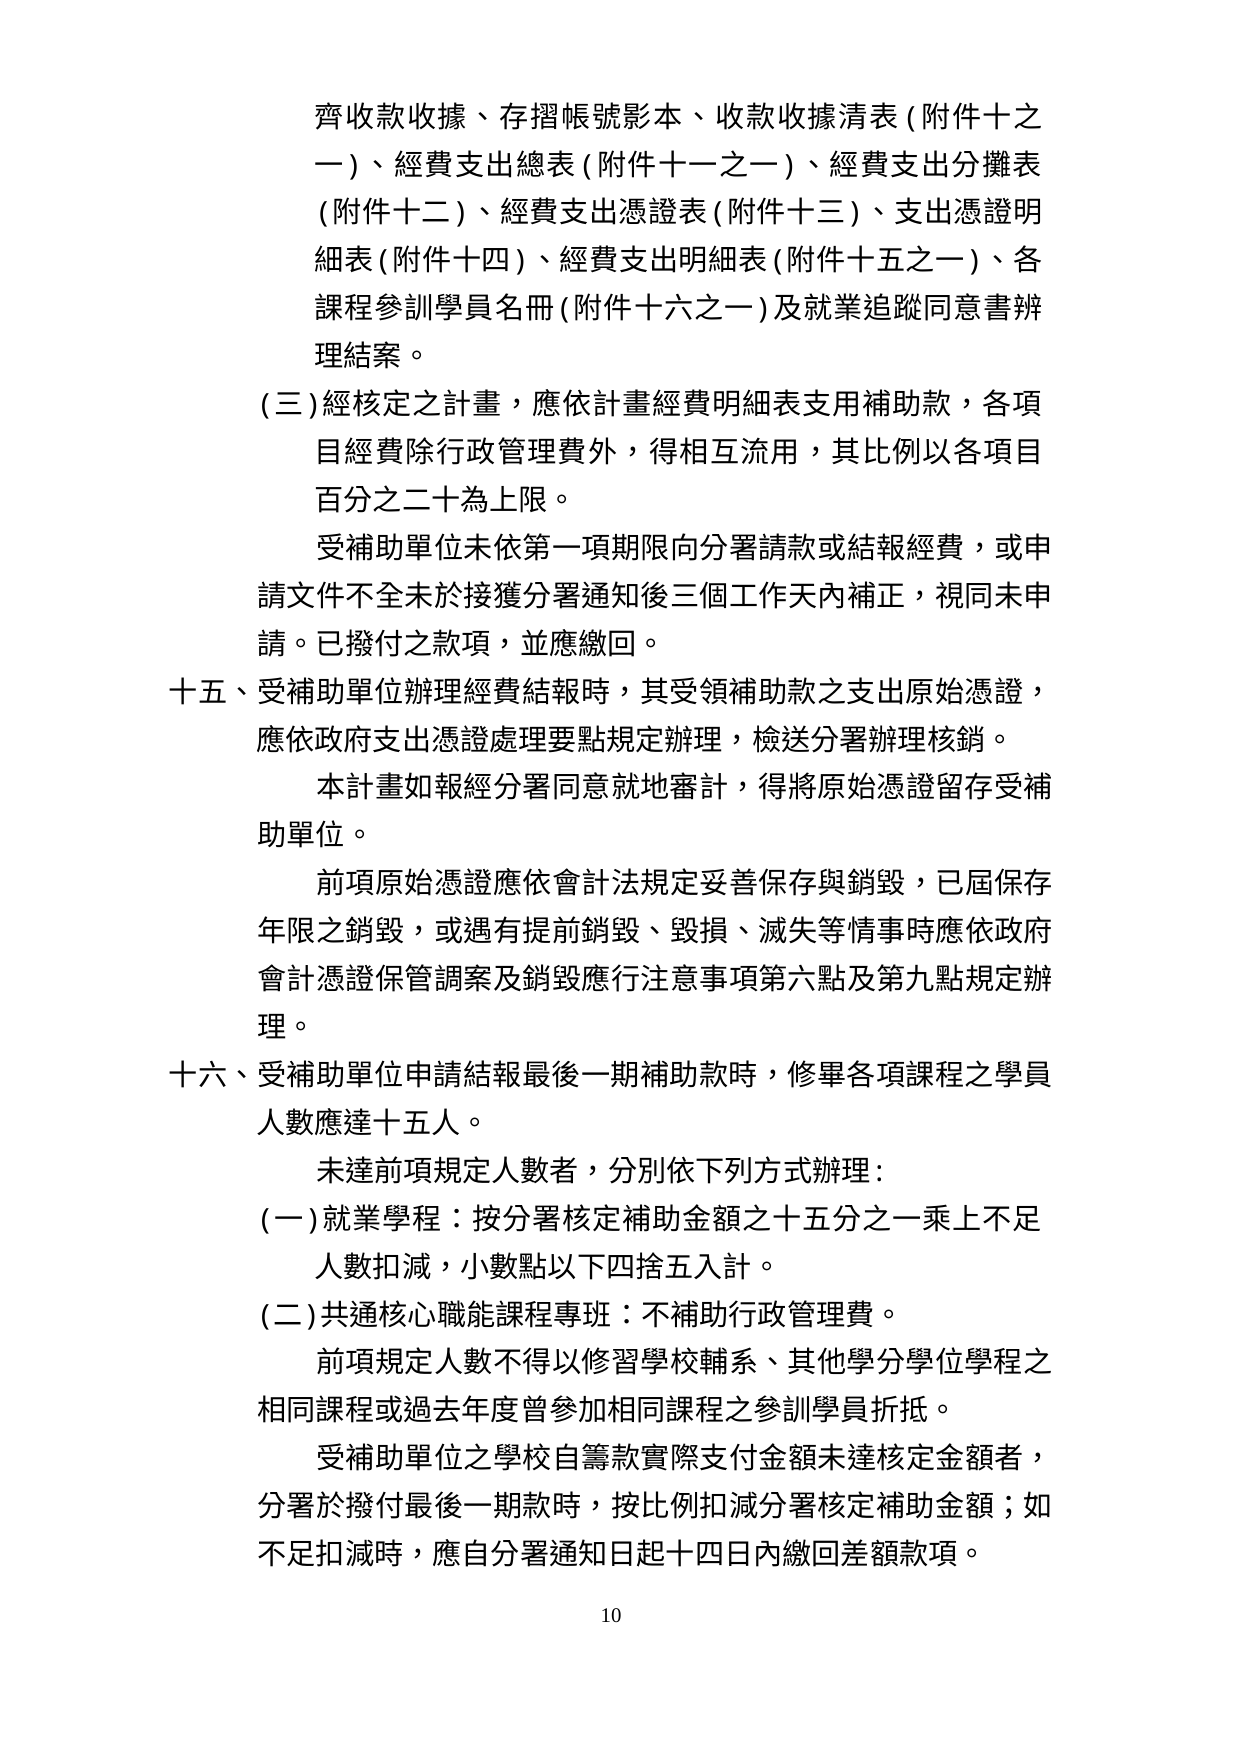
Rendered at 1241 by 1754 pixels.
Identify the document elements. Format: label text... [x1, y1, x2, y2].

text 受補助單位之學校自籌款實際支付金額未達核定金額者，分署於撥付最後一期款時，按比例扣減分署核定補助金額；如不足扣減時，應自分署通知日起十四日內繳回差額款項。 [257, 1430, 1053, 1574]
text 十六、受補助單位申請結報最後一期補助款時，修畢各項課程之學員人數應達十五人。 [168, 1047, 1053, 1143]
text 本計畫如報經分署同意就地審計，得將原始憑證留存受補助單位。 [257, 759, 1053, 855]
text 未達前項規定人數者，分別依下列方式辦理: [257, 1143, 1053, 1191]
text 前項原始憑證應依會計法規定妥善保存與銷毀，已屆保存年限之銷毀，或遇有提前銷毀、毀損、滅失等情事時應依政府會計憑證保管調案及銷毀應行注意事項第六點及第九點規定辦理。 [257, 855, 1053, 1047]
text 前項規定人數不得以修習學校輔系、其他學分學位學程之相同課程或過去年度曾參加相同課程之參訓學員折抵。 [257, 1334, 1053, 1430]
text 十五、受補助單位辦理經費結報時，其受領補助款之支出原始憑證，應依政府支出憑證處理要點規定辦理，檢送分署辦理核銷。 [168, 664, 1053, 759]
text (一)就業學程：按分署核定補助金額之十五分之一乘上不足人數扣減，小數點以下四捨五入計。 [256, 1191, 1043, 1287]
text 受補助單位未依第一項期限向分署請款或結報經費，或申請文件不全未於接獲分署通知後三個工作天內補正，視同未申請。已撥付之款項，並應繳回。 [257, 520, 1053, 664]
text 齊收款收據、存摺帳號影本、收款收據清表(附件十之一)、經費支出總表(附件十一之一)、經費支出分攤表(附件十二)、經費支出憑證表(附件十三)、支出憑證明細表(附件十四)、經費支出明細表(附件十五之一)、各課程參訓學員名冊(附件十六之一)及就業追蹤同意書辨理結案。 [256, 89, 1043, 376]
text (三)經核定之計畫，應依計畫經費明細表支用補助款，各項目經費除行政管理費外，得相互流用，其比例以各項目百分之二十為上限。 [256, 376, 1043, 520]
text (二)共通核心職能課程專班：不補助行政管理費。 [256, 1287, 1043, 1334]
